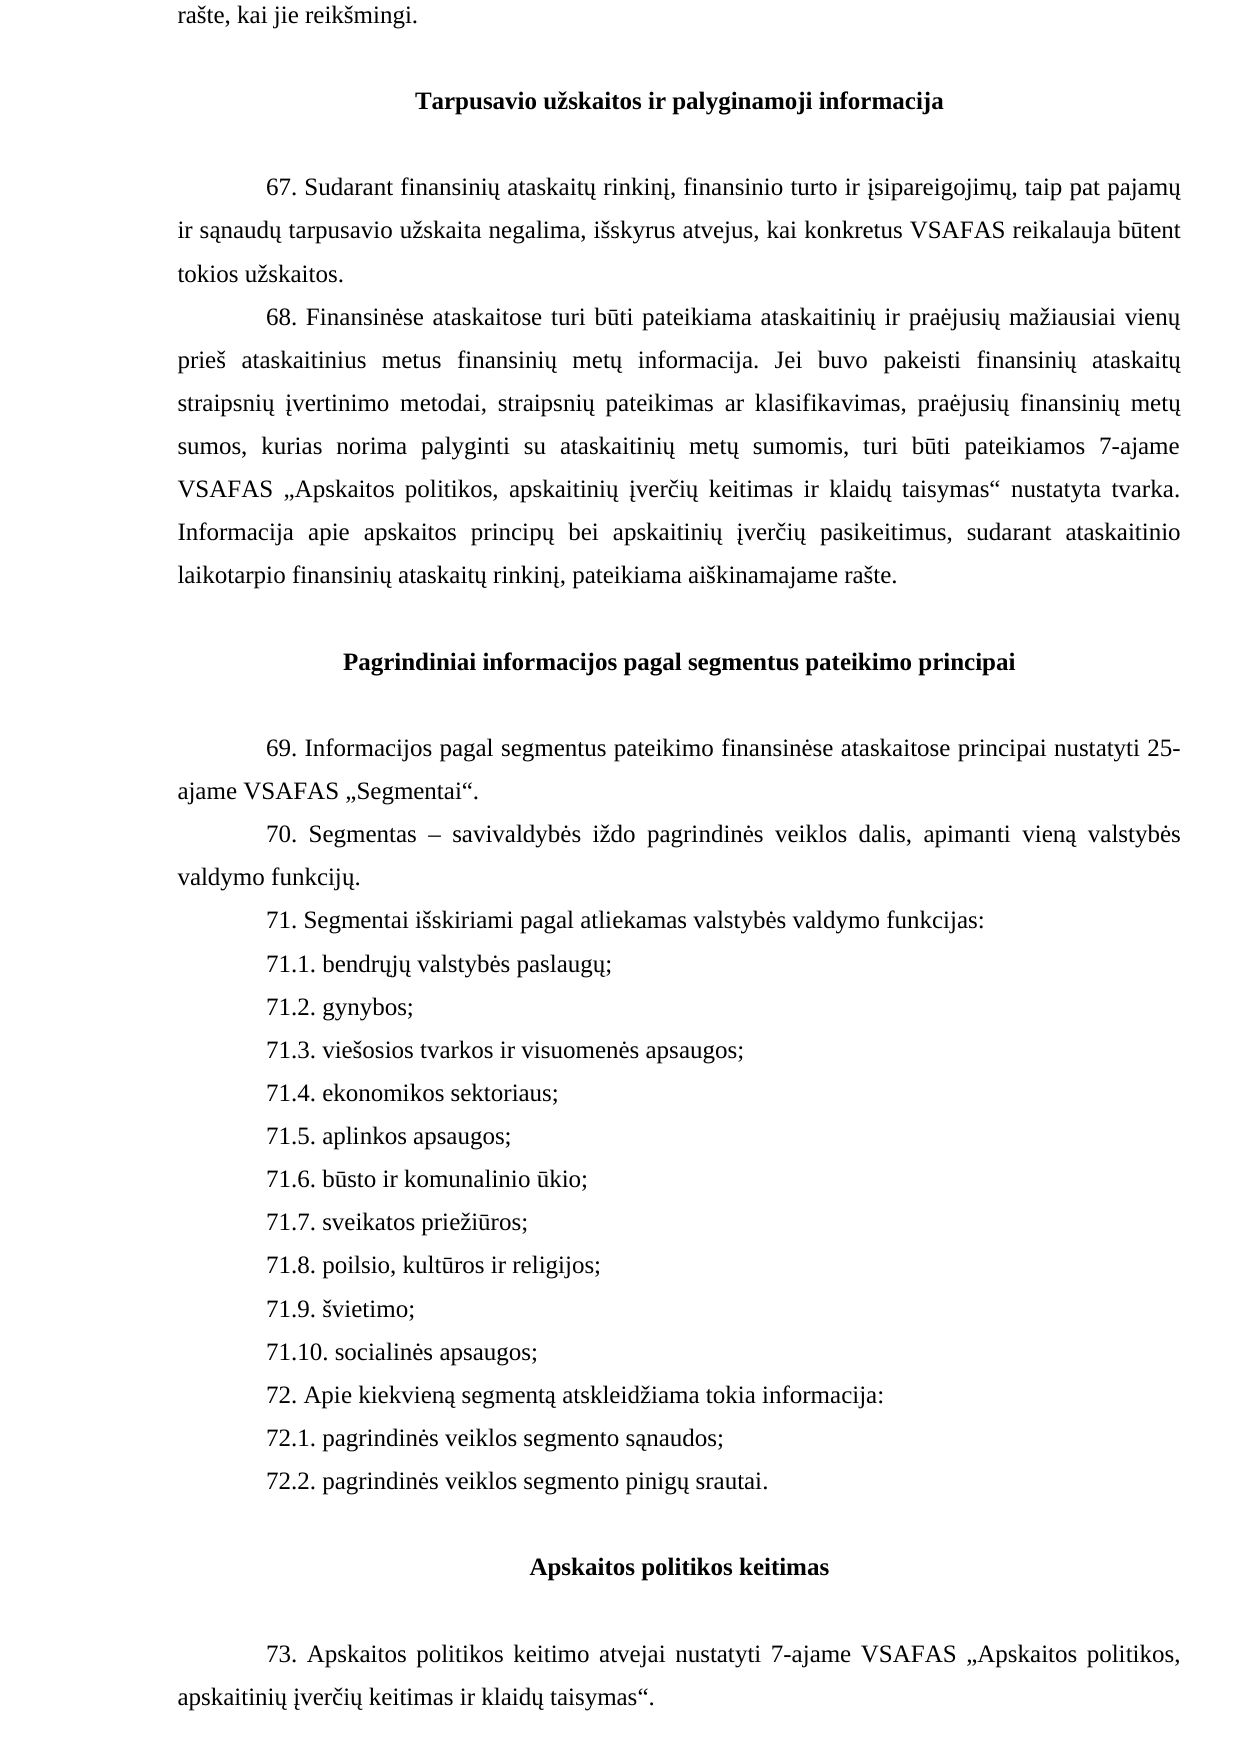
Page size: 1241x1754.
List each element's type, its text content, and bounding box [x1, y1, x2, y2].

text 72. Apie kiekvieną segmentą atskleidžiama tokia informacija: [177, 1380, 1181, 1409]
text 71. Segmentai išskiriami pagal atliekamas valstybės valdymo funkcijas: [177, 906, 1181, 934]
text 71.9. švietimo; [177, 1294, 1181, 1322]
text Tarpusavio užskaitos ir palyginamoji informacija [177, 86, 1181, 115]
text 71.5. aplinkos apsaugos; [177, 1121, 1181, 1150]
text Pagrindiniai informacijos pagal segmentus pateikimo principai [177, 647, 1181, 676]
text 71.8. poilsio, kultūros ir religijos; [177, 1251, 1181, 1279]
text 71.4. ekonomikos sektoriaus; [177, 1078, 1181, 1107]
text 69. Informacijos pagal segmentus pateikimo finansinėse ataskaitose principai nustatyti 25-ajame VSAFAS „Segmentai“. [177, 733, 1181, 805]
text 68. Finansinėse ataskaitose turi būti pateikiama ataskaitinių ir praėjusių mažiausiai vienų prieš ataskaitinius metus finansinių metų informacija. Jei buvo pakeisti finansinių ataskaitų straipsnių įvertinimo metodai, straipsnių pateikimas ar klasifikavimas, praėjusių finansinių metų sumos, kurias norima palyginti su ataskaitinių metų sumomis, turi būti pateikiamos 7-ajame VSAFAS „Apskaitos politikos, apskaitinių įverčių keitimas ir klaidų taisymas“ nustatyta tvarka. Informacija apie apskaitos principų bei apskaitinių įverčių pasikeitimus, sudarant ataskaitinio laikotarpio finansinių ataskaitų rinkinį, pateikiama aiškinamajame rašte. [177, 302, 1181, 589]
text 71.2. gynybos; [177, 992, 1181, 1021]
text 67. Sudarant finansinių ataskaitų rinkinį, finansinio turto ir įsipareigojimų, taip pat pajamų ir sąnaudų tarpusavio užskaita negalima, išskyrus atvejus, kai konkretus VSAFAS reikalauja būtent tokios užskaitos. [177, 172, 1181, 287]
text 72.2. pagrindinės veiklos segmento pinigų srautai. [177, 1466, 1181, 1495]
text 71.6. būsto ir komunalinio ūkio; [177, 1164, 1181, 1193]
text Apskaitos politikos keitimas [177, 1552, 1181, 1581]
text 71.10. socialinės apsaugos; [177, 1337, 1181, 1366]
text 71.3. viešosios tvarkos ir visuomenės apsaugos; [177, 1035, 1181, 1064]
text rašte, kai jie reikšmingi. [177, 0, 1181, 29]
text 72.1. pagrindinės veiklos segmento sąnaudos; [177, 1423, 1181, 1452]
text 71.7. sveikatos priežiūros; [177, 1207, 1181, 1236]
text 71.1. bendrųjų valstybės paslaugų; [177, 949, 1181, 977]
text 70. Segmentas – savivaldybės iždo pagrindinės veiklos dalis, apimanti vieną valstybės valdymo funkcijų. [177, 819, 1181, 891]
text 73. Apskaitos politikos keitimo atvejai nustatyti 7-ajame VSAFAS „Apskaitos politikos, apskaitinių įverčių keitimas ir klaidų taisymas“. [177, 1639, 1181, 1711]
